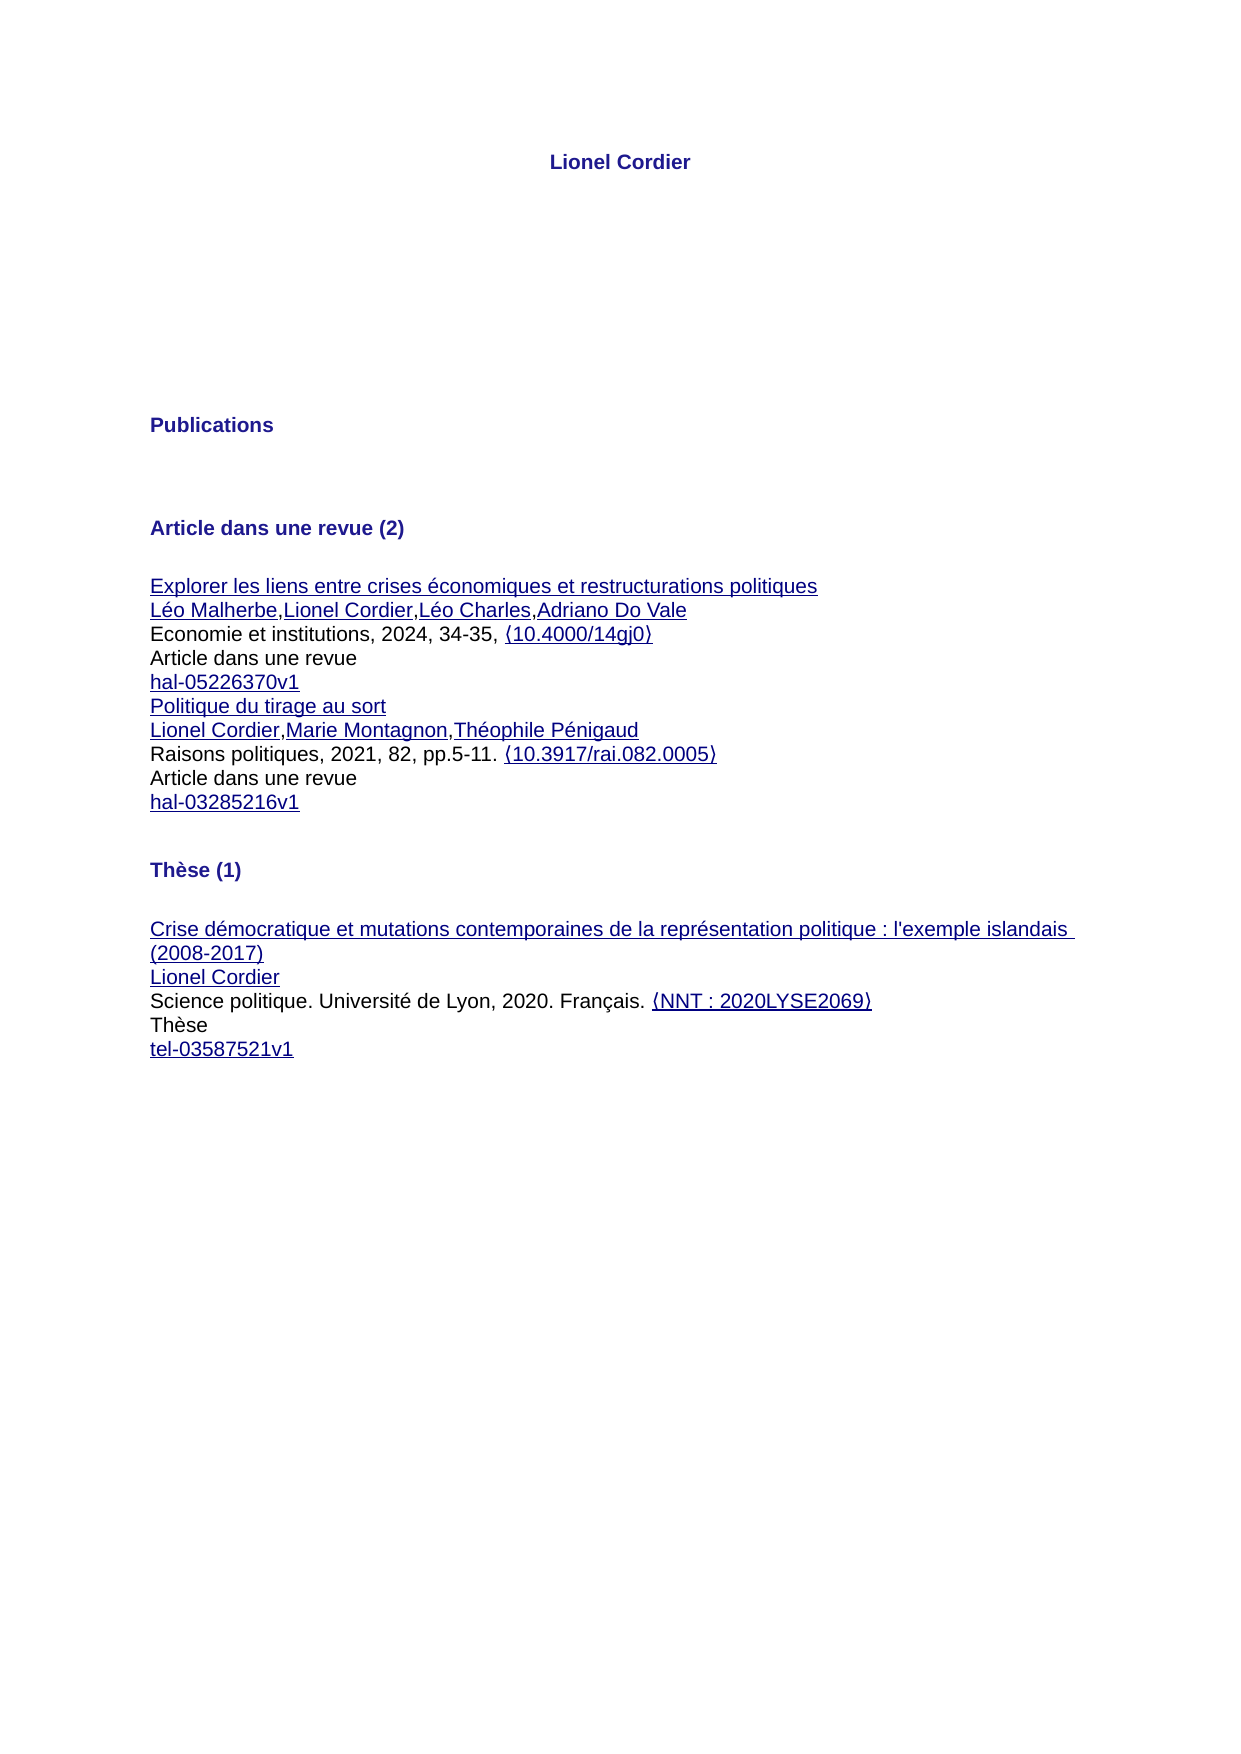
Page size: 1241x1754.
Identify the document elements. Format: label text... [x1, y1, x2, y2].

subtitle Publications [150, 412, 1090, 436]
subtitle Lionel Cordier [150, 150, 1090, 174]
subtitle Article dans une revue (2) [150, 516, 1090, 539]
table_header Explorer les liens entre crises économiques et restructurations politiques Léo Malherbe,Lionel Cordier,Léo Charles,Adriano Do Vale Economie et institutions, 2024, 34-35, ⟨10.4000/14gj0⟩ Article dans une revue hal-05226370v1 [150, 574, 1090, 694]
subtitle Thèse (1) [150, 858, 1090, 882]
table_header Crise démocratique et mutations contemporaines de la représentation politique : l'exemple islandais (2008-2017) Lionel Cordier Science politique. Université de Lyon, 2020. Français. ⟨NNT : 2020LYSE2069⟩ Thèse tel-03587521v1 [150, 917, 1090, 1060]
table_cell Politique du tirage au sort Lionel Cordier,Marie Montagnon,Théophile Pénigaud Raisons politiques, 2021, 82, pp.5-11. ⟨10.3917/rai.082.0005⟩ Article dans une revue hal-03285216v1 [150, 694, 1090, 813]
